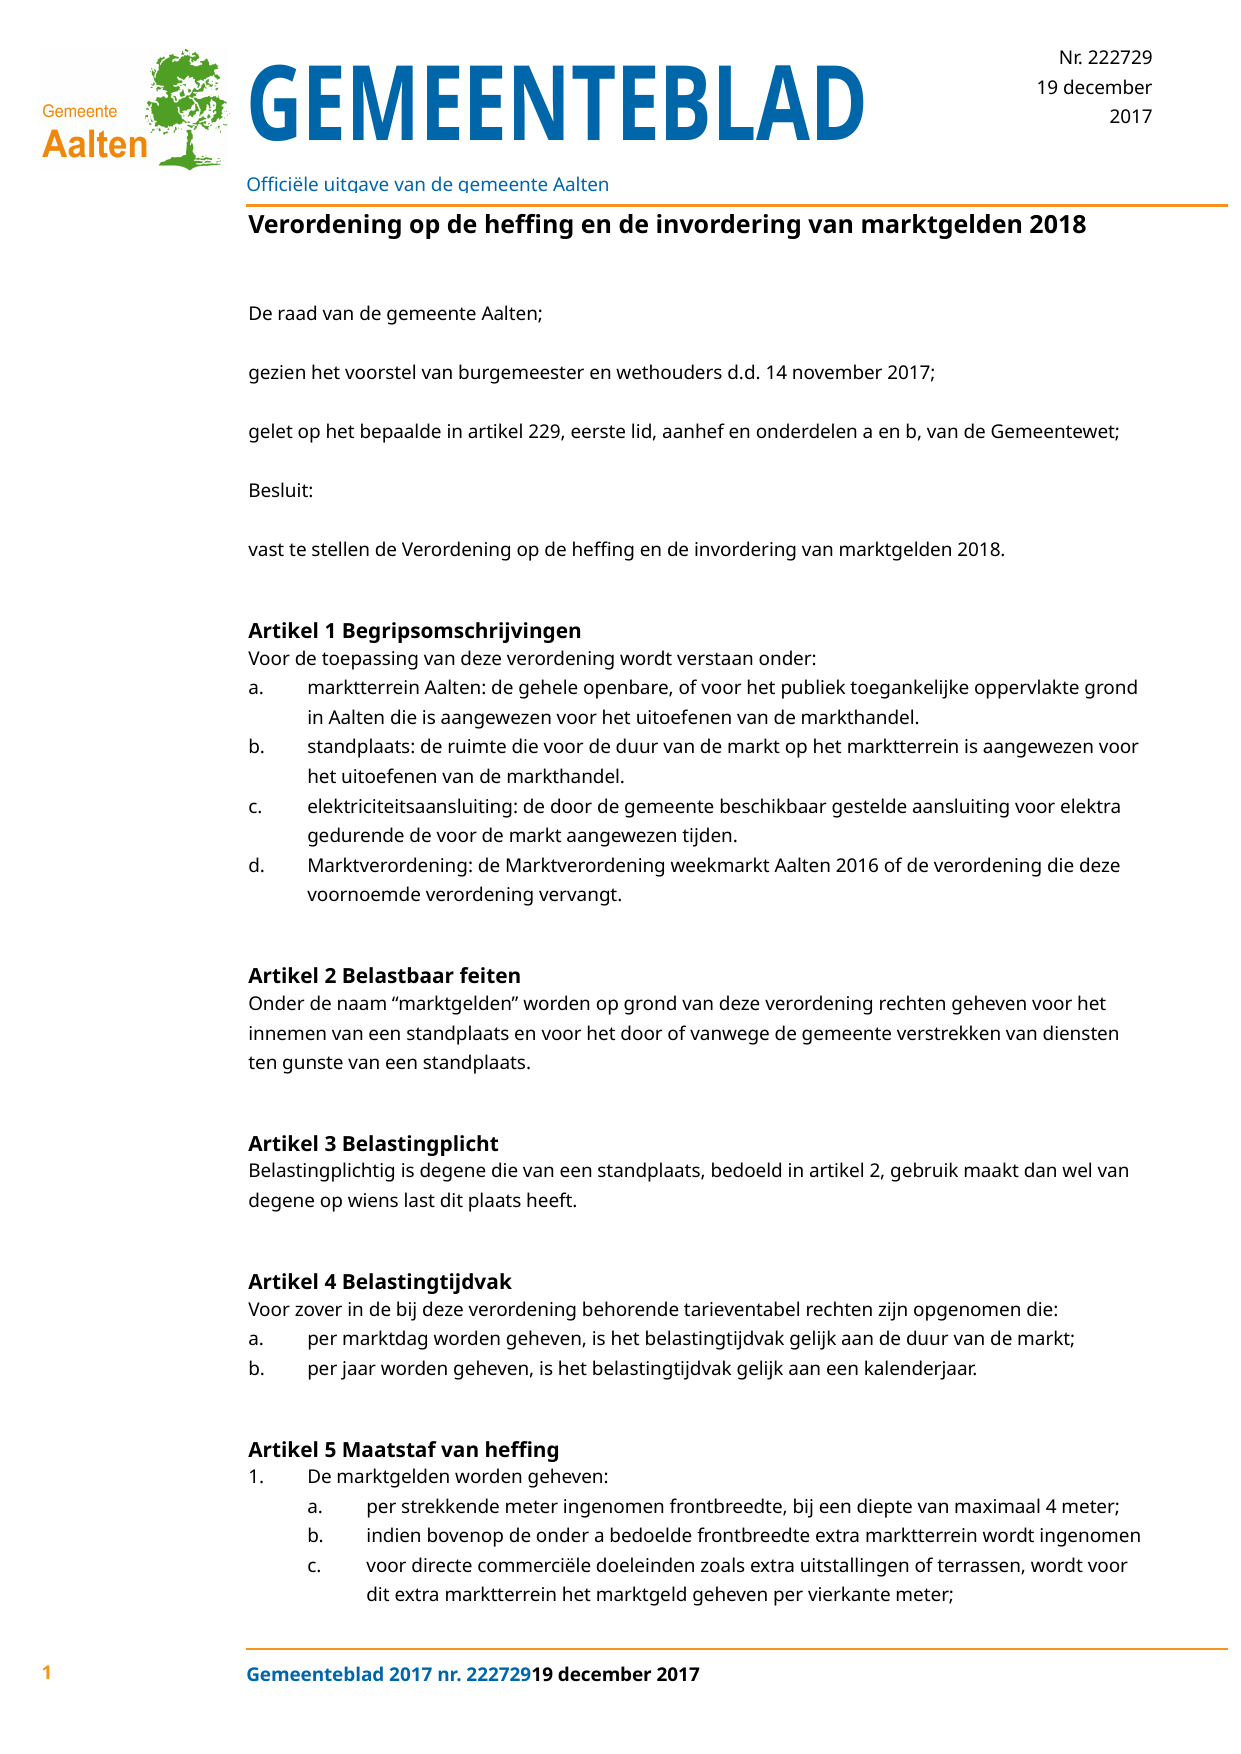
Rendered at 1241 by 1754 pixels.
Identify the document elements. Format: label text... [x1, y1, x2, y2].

text Artikel 4 Belastingtijdvak [248, 1267, 1152, 1296]
text Besluit: [248, 477, 1152, 503]
text vast te stellen de Verordening op de heffing en de invordering van marktgelden 2018. [248, 537, 1152, 562]
list standplaats: de ruimte die voor de duur van de markt op het marktterrein is aangewezen voor het uitoefenen van de markthandel. [248, 734, 1152, 789]
list per strekkende meter ingenomen frontbreedte, bij een diepte van maximaal 4 meter; [307, 1493, 1152, 1519]
list marktterrein Aalten: de gehele openbare, of voor het publiek toegankelijke oppervlakte grond in Aalten die is aangewezen voor het uitoefenen van de markthandel. [248, 674, 1152, 730]
text Voor de toepassing van deze verordening wordt verstaan onder: [248, 645, 1152, 671]
text Voor zover in de bij deze verordening behorende tarieventabel rechten zijn opgenomen die: [248, 1296, 1152, 1321]
text Artikel 5 Maatstaf van heffing [248, 1435, 1152, 1463]
text Verordening op de heffing en de invordering van marktgelden 2018 [248, 207, 1152, 241]
text Artikel 1 Begripsomschrijvingen [248, 617, 1152, 645]
picture [41, 47, 231, 172]
list De marktgelden worden geheven: [248, 1463, 1152, 1489]
text Artikel 2 Belastbaar feiten [248, 962, 1152, 990]
list voor directe commerciële doeleinden zoals extra uitstallingen of terrassen, wordt voor dit extra marktterrein het marktgeld geheven per vierkante meter; [307, 1552, 1152, 1607]
list per jaar worden geheven, is het belastingtijdvak gelijk aan een kalenderjaar. [248, 1355, 1152, 1381]
list indien bovenop de onder a bedoelde frontbreedte extra marktterrein wordt ingenomen [307, 1522, 1152, 1548]
text Artikel 3 Belastingplicht [248, 1129, 1152, 1158]
text gezien het voorstel van burgemeester en wethouders d.d. 14 november 2017; [248, 359, 1152, 385]
text gelet op het bepaalde in artikel 229, eerste lid, aanhef en onderdelen a en b, van de Gemeentewet; [248, 418, 1152, 444]
list elektriciteitsaansluiting: de door de gemeente beschikbaar gestelde aansluiting voor elektra gedurende de voor de markt aangewezen tijden. [248, 793, 1152, 848]
text Onder de naam “marktgelden” worden op grond van deze verordening rechten geheven voor het innemen van een standplaats en voor het door of vanwege de gemeente verstrekken van diensten ten gunste van een standplaats. [248, 990, 1152, 1075]
list per marktdag worden geheven, is het belastingtijdvak gelijk aan de duur van de markt; [248, 1325, 1152, 1351]
text De raad van de gemeente Aalten; [248, 300, 1152, 326]
list Marktverordening: de Marktverordening weekmarkt Aalten 2016 of de verordening die deze voornoemde verordening vervangt. [248, 852, 1152, 907]
text Belastingplichtig is degene die van een standplaats, bedoeld in artikel 2, gebruik maakt dan wel van degene op wiens last dit plaats heeft. [248, 1158, 1152, 1213]
